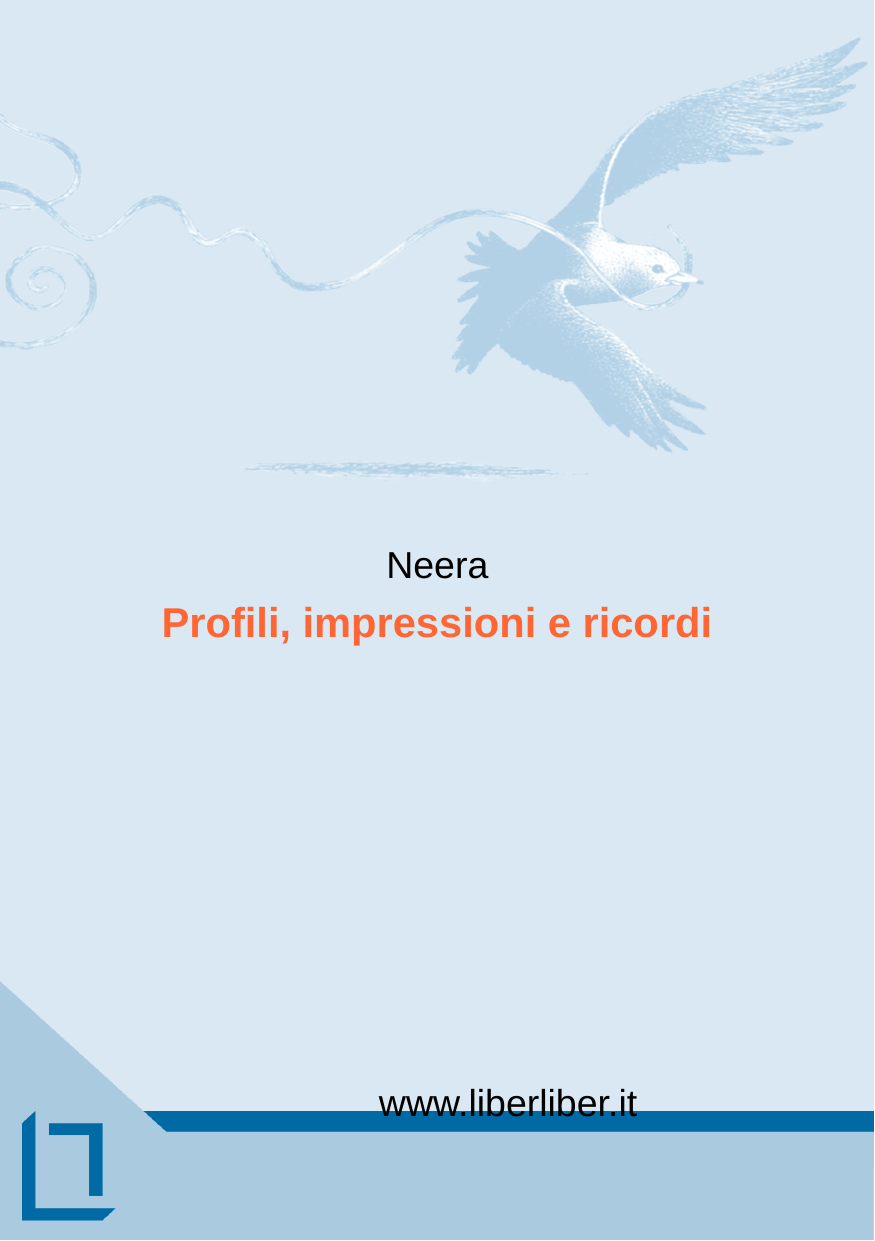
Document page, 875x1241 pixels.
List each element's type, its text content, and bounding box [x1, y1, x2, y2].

picture [0, 0, 874, 1241]
text Neera [94, 543, 779, 586]
text www.liberliber.it [331, 1081, 685, 1124]
text Profili, impressioni e ricordi [94, 598, 779, 646]
